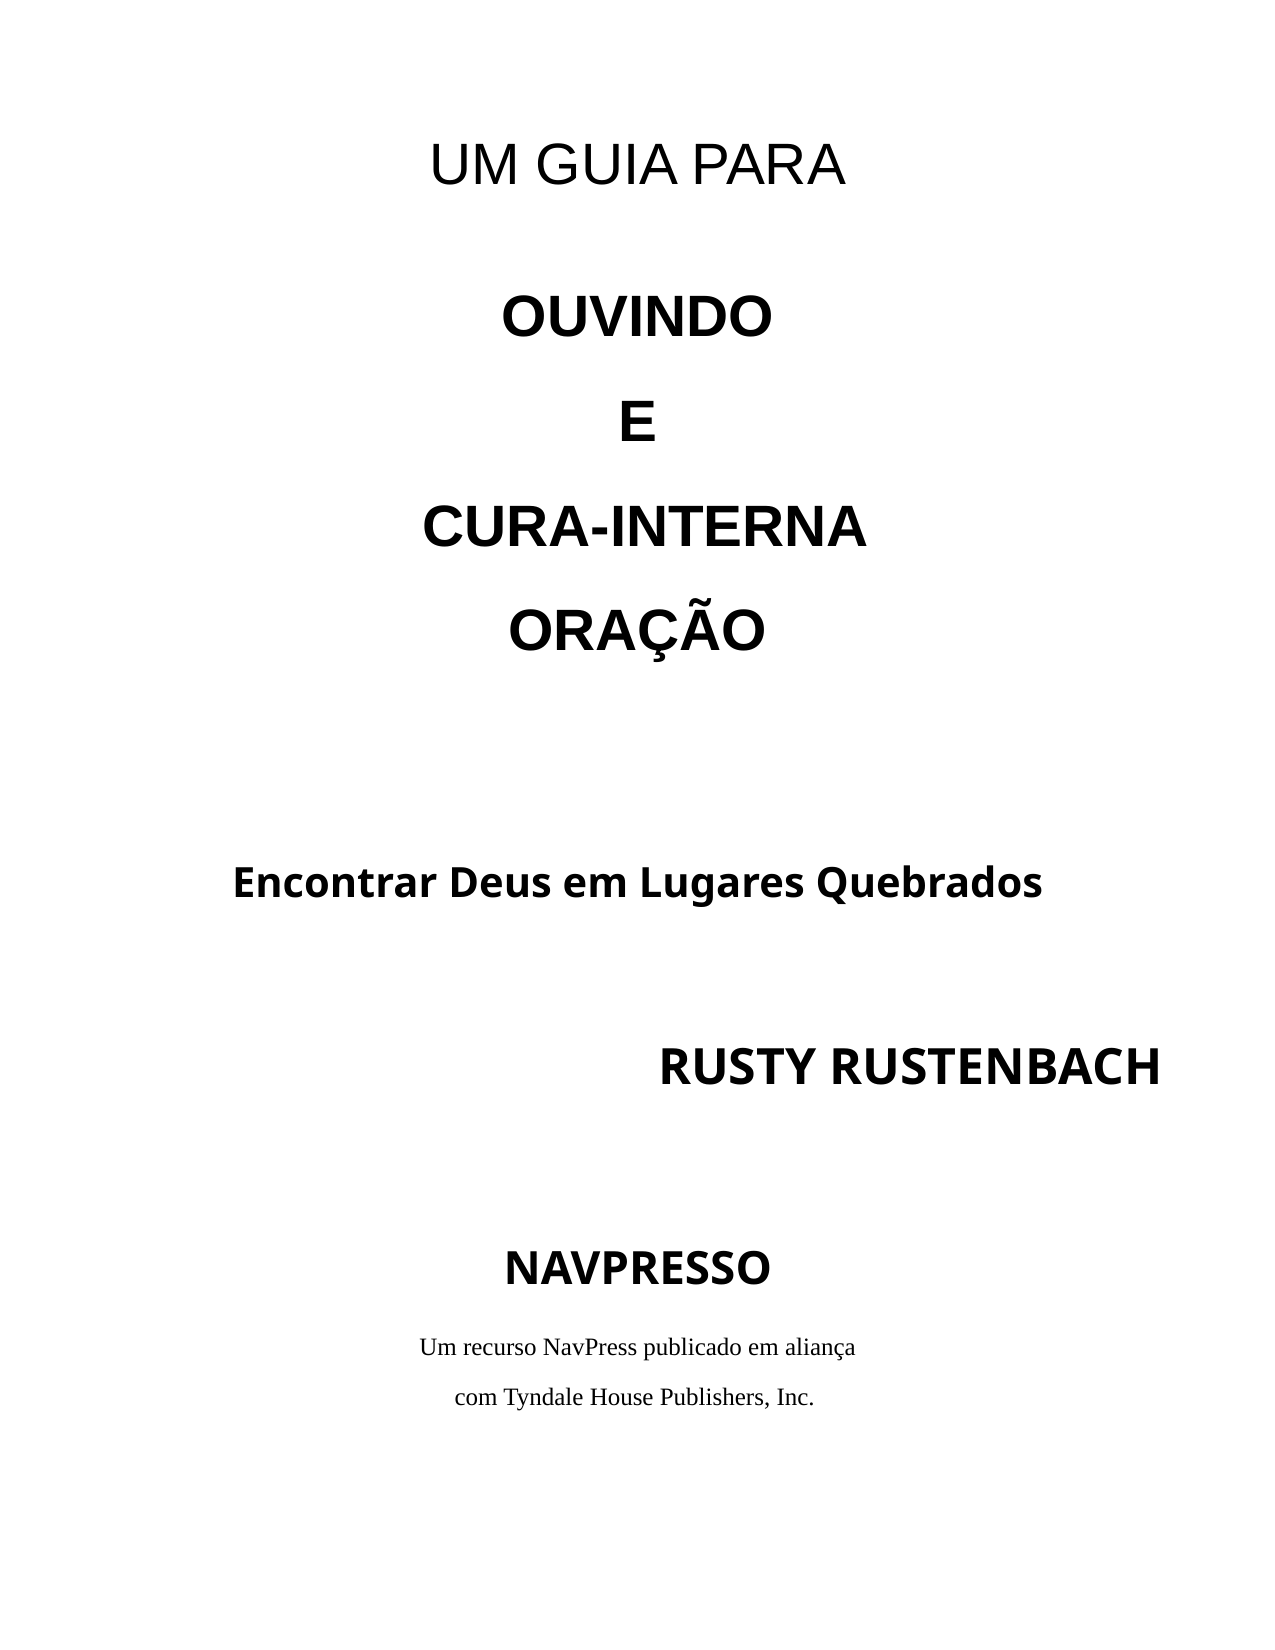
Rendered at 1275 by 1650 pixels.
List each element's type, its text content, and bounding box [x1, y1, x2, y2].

text Encontrar Deus em Lugares Quebrados [112, 853, 1162, 910]
text Um recurso NavPress publicado em aliança [112, 1332, 1162, 1361]
title UM GUIA PARA [112, 130, 1162, 197]
text com Tyndale House Publishers, Inc. [112, 1382, 1162, 1411]
title OUVINDO [112, 282, 1162, 349]
title E [112, 387, 1162, 454]
text NAVPRESSO [112, 1236, 1162, 1298]
title CURA-INTERNA [112, 491, 1162, 558]
title ORAÇÃO [112, 596, 1162, 663]
text RUSTY RUSTENBACH [112, 1031, 1162, 1099]
